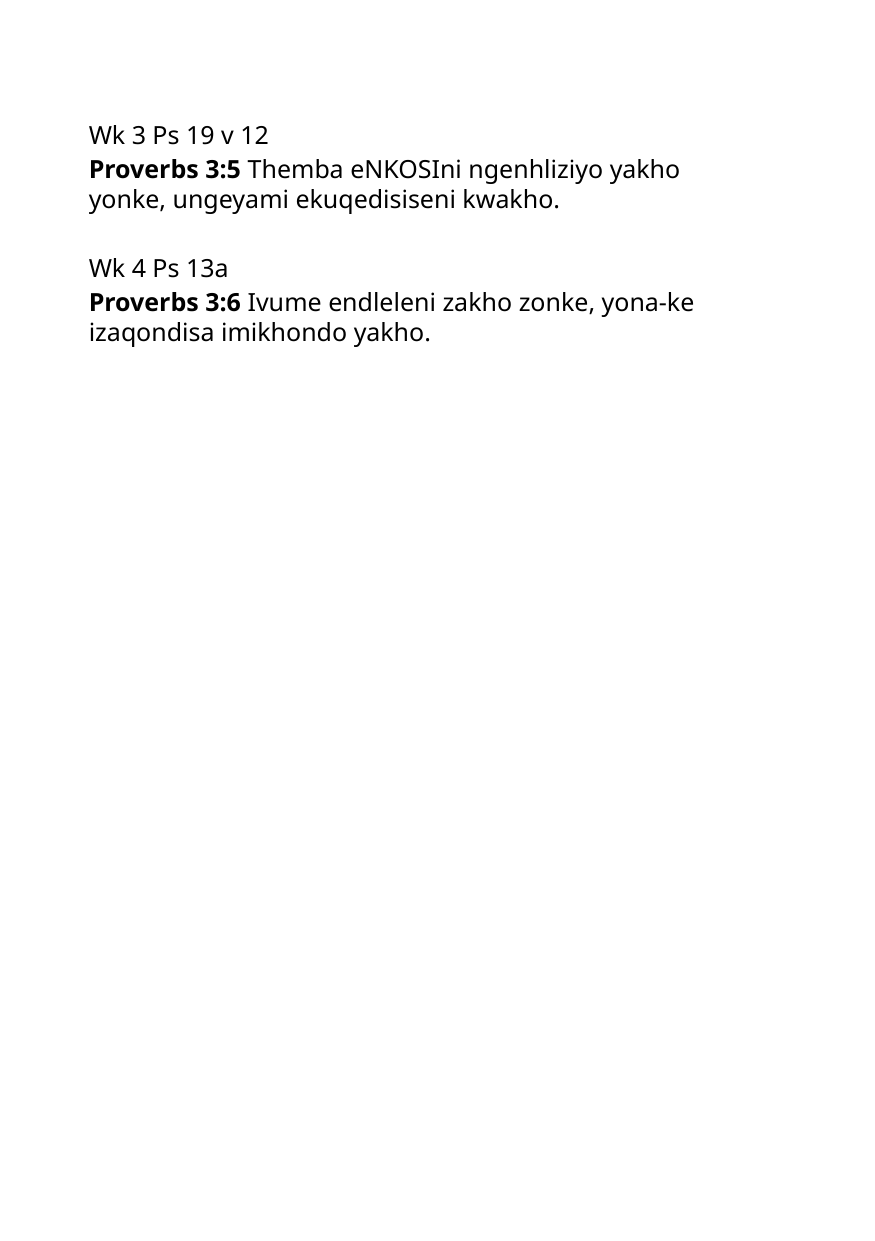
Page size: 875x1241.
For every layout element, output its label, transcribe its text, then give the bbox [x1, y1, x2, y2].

text Proverbs 3:5 Themba eNKOSIni ngenhliziyo yakho yonke, ungeyami ekuqedisiseni kwakho. [88, 151, 756, 216]
text Wk 4 Ps 13a [88, 250, 756, 284]
text Wk 3 Ps 19 v 12 [88, 117, 756, 151]
text Proverbs 3:6 Ivume endleleni zakho zonke, yona-ke izaqondisa imikhondo yakho. [88, 284, 756, 349]
